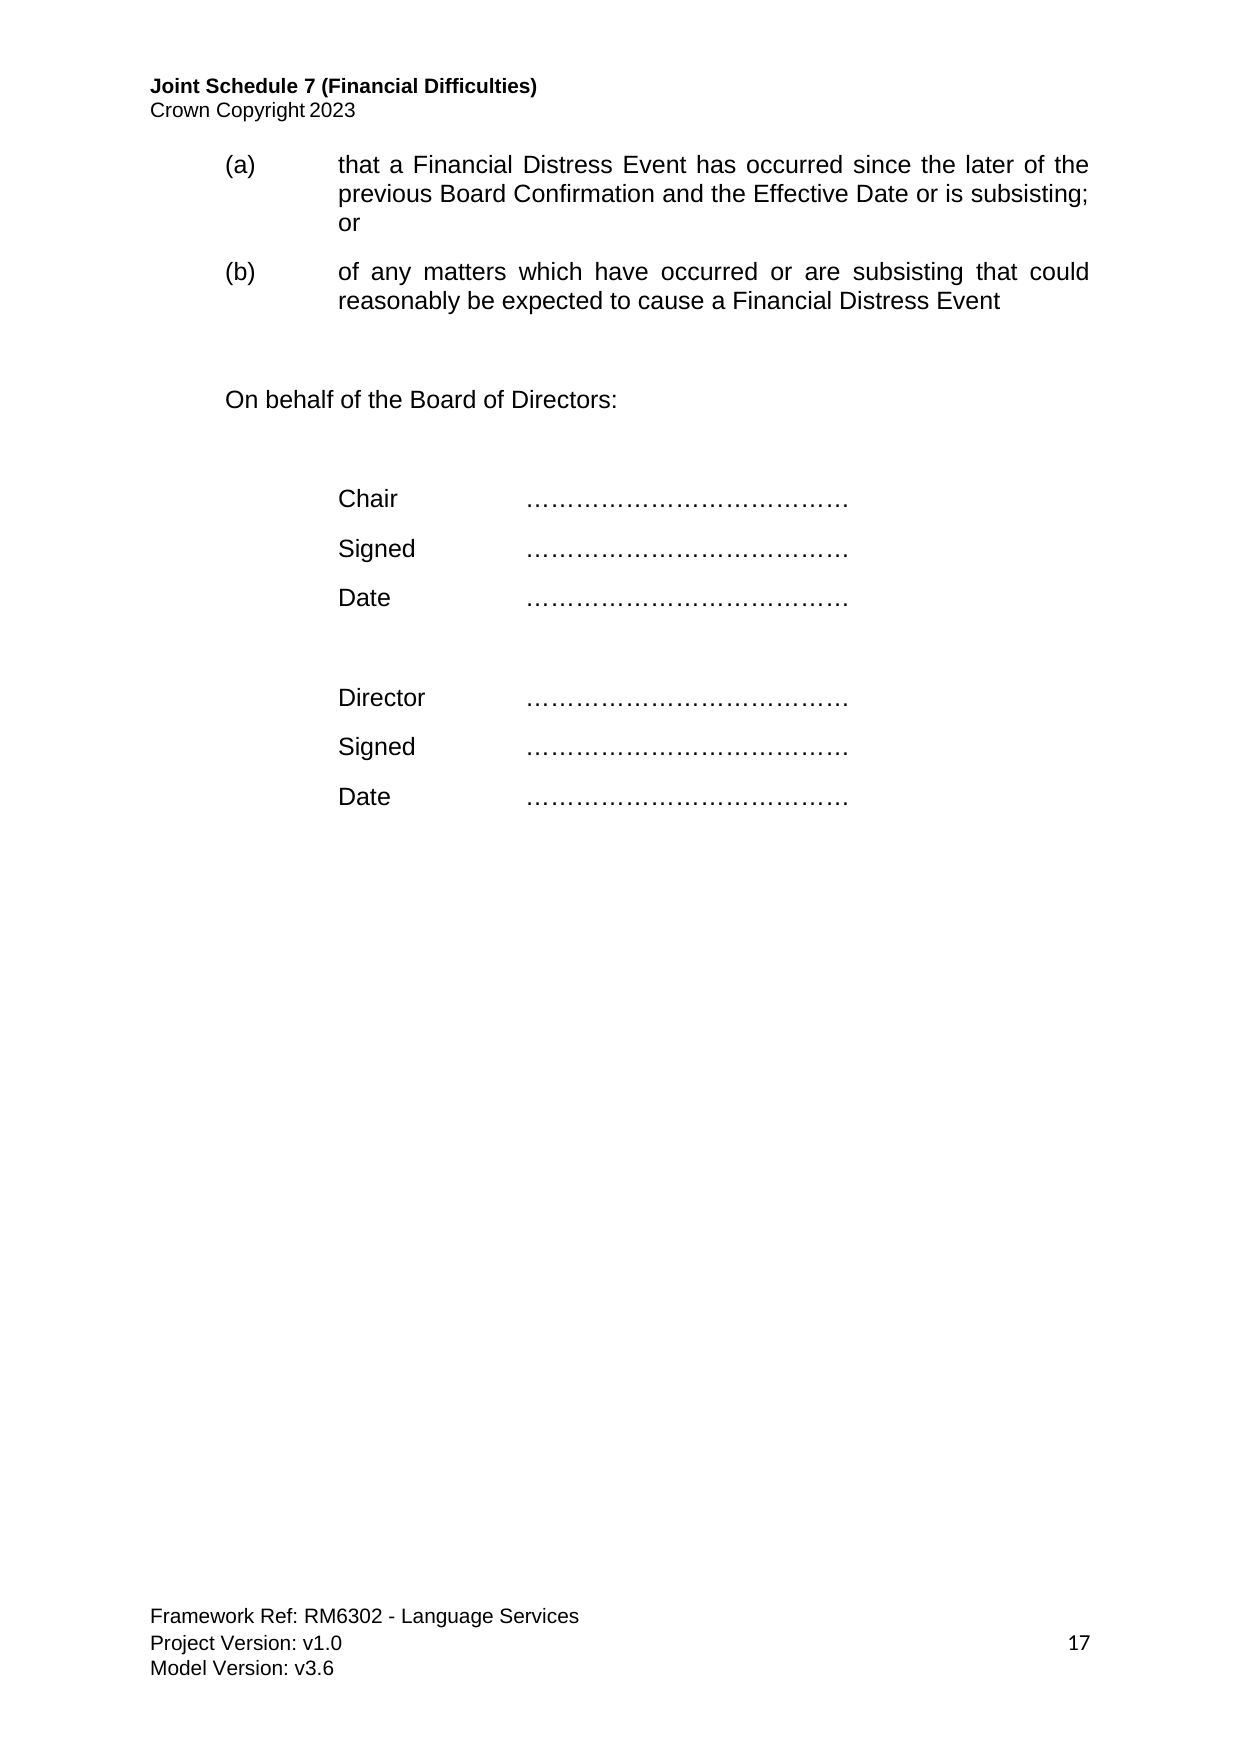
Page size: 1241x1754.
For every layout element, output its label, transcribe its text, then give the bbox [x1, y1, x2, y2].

list of any matters which have occurred or are subsisting that could reasonably be expected to cause a Financial Distress Event [225, 257, 1090, 314]
text On behalf of the Board of Directors: [225, 385, 1090, 414]
text Director ………………………………… [338, 682, 1090, 711]
text Chair ………………………………… [338, 484, 1090, 513]
text Signed ………………………………… [338, 534, 1090, 562]
text Date ………………………………… [338, 782, 1090, 810]
text Date ………………………………… [338, 583, 1090, 612]
text Signed ………………………………… [338, 732, 1090, 761]
list that a Financial Distress Event has occurred since the later of the previous Board Confirmation and the Effective Date or is subsisting; or [225, 150, 1090, 236]
